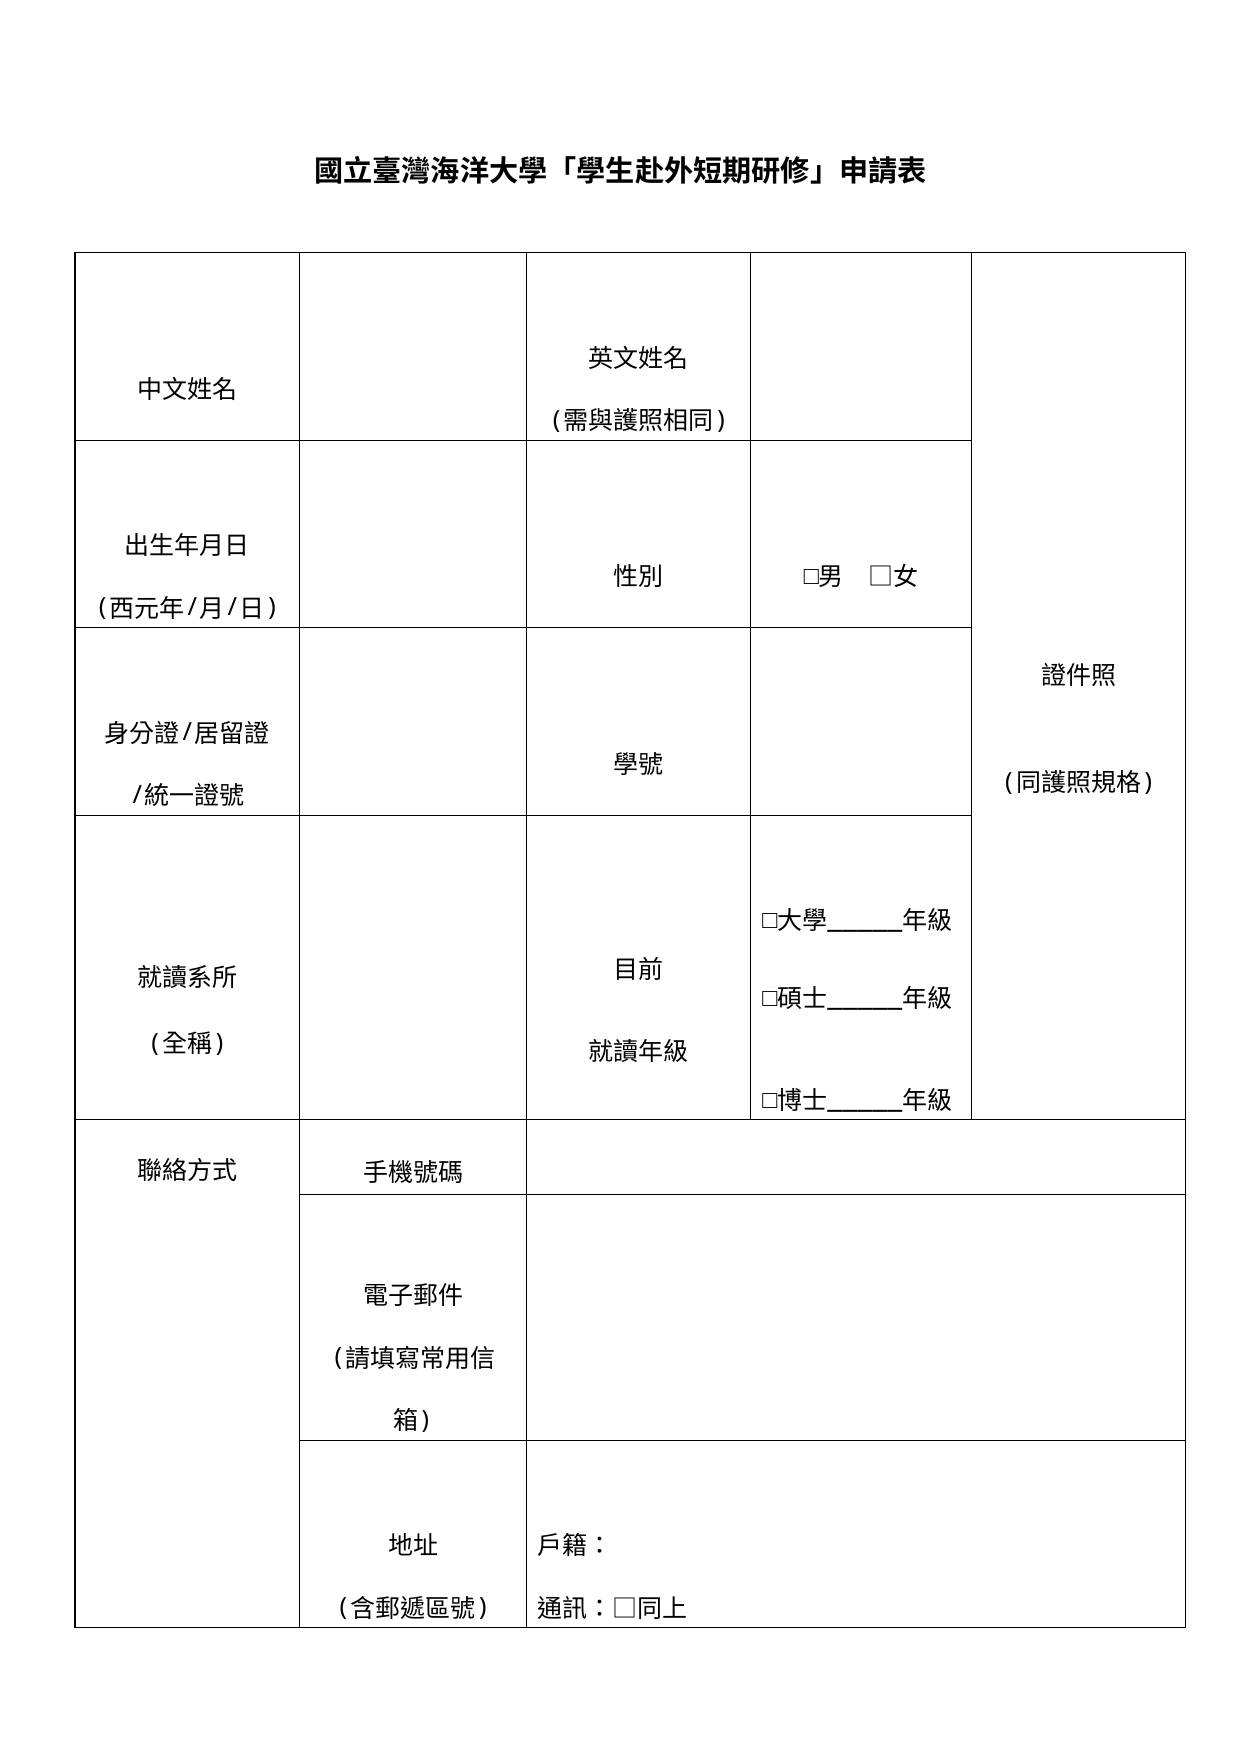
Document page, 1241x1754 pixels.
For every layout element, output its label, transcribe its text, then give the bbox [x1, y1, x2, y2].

table_cell 學號 [527, 628, 750, 814]
table_cell [751, 628, 971, 814]
table_cell □男 □女 [751, 441, 971, 627]
table_cell [300, 441, 526, 627]
table_cell 聯絡方式 [76, 1120, 299, 1627]
table_header 證件照 (同護照規格) [972, 253, 1185, 1119]
text 國立臺灣海洋大學「學生赴外短期研修」申請表 [75, 127, 1165, 189]
table_cell 電子郵件 (請填寫常用信箱) [300, 1195, 526, 1439]
table_cell 身分證/居留證 /統一證號 [76, 628, 299, 814]
table_cell [300, 628, 526, 814]
table_cell [527, 1120, 1185, 1194]
table_cell [300, 816, 526, 1119]
table_header 中文姓名 [76, 253, 299, 439]
table_cell 出生年月日 (西元年/月/日) [76, 441, 299, 627]
table_cell 手機號碼 [300, 1120, 526, 1194]
table_cell 地址 (含郵遞區號) [300, 1441, 526, 1627]
table_cell 戶籍： 通訊：□同上 [527, 1441, 1185, 1627]
table_header [751, 253, 971, 439]
table_cell [527, 1195, 1185, 1439]
table_cell 目前 就讀年級 [527, 816, 750, 1119]
table_cell □大學_____年級 □碩士_____年級 □博士_____年級 [751, 816, 971, 1119]
table_header 英文姓名 (需與護照相同) [527, 253, 750, 439]
table_header [300, 253, 526, 439]
table_cell 性別 [527, 441, 750, 627]
table_cell 就讀系所 (全稱) [76, 816, 299, 1119]
